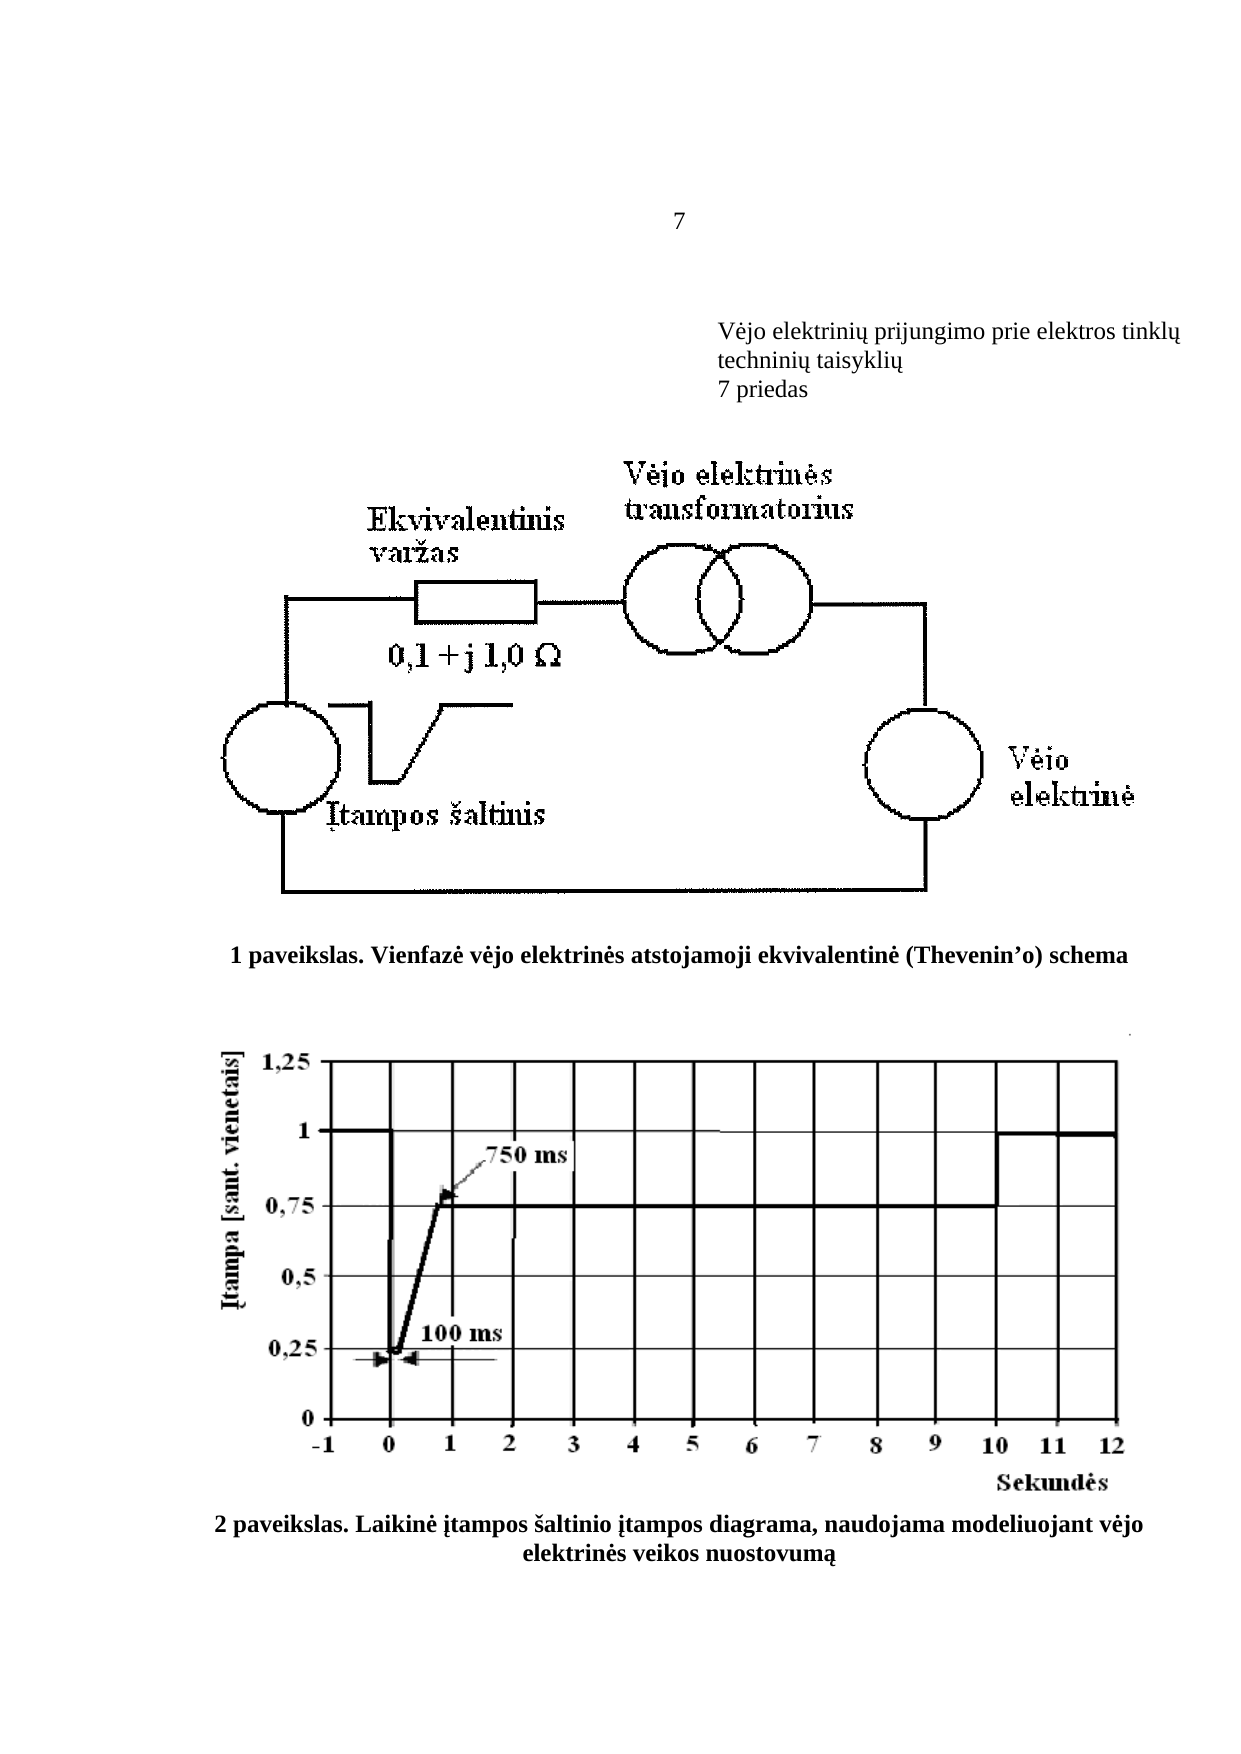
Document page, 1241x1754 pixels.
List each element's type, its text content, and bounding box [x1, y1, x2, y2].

text Vėjo elektrinių prijungimo prie elektros tinklų techninių taisyklių [717, 316, 1181, 374]
text 1 paveikslas. Vienfazė vėjo elektrinės atstojamoji ekvivalentinė (Thevenin’o) schema [177, 940, 1181, 969]
text 7 priedas [717, 374, 1181, 402]
text 2 paveikslas. Laikinė įtampos šaltinio įtampos diagrama, naudojama modeliuojant vėjo elektrinės veikos nuostovumą [177, 1509, 1181, 1567]
